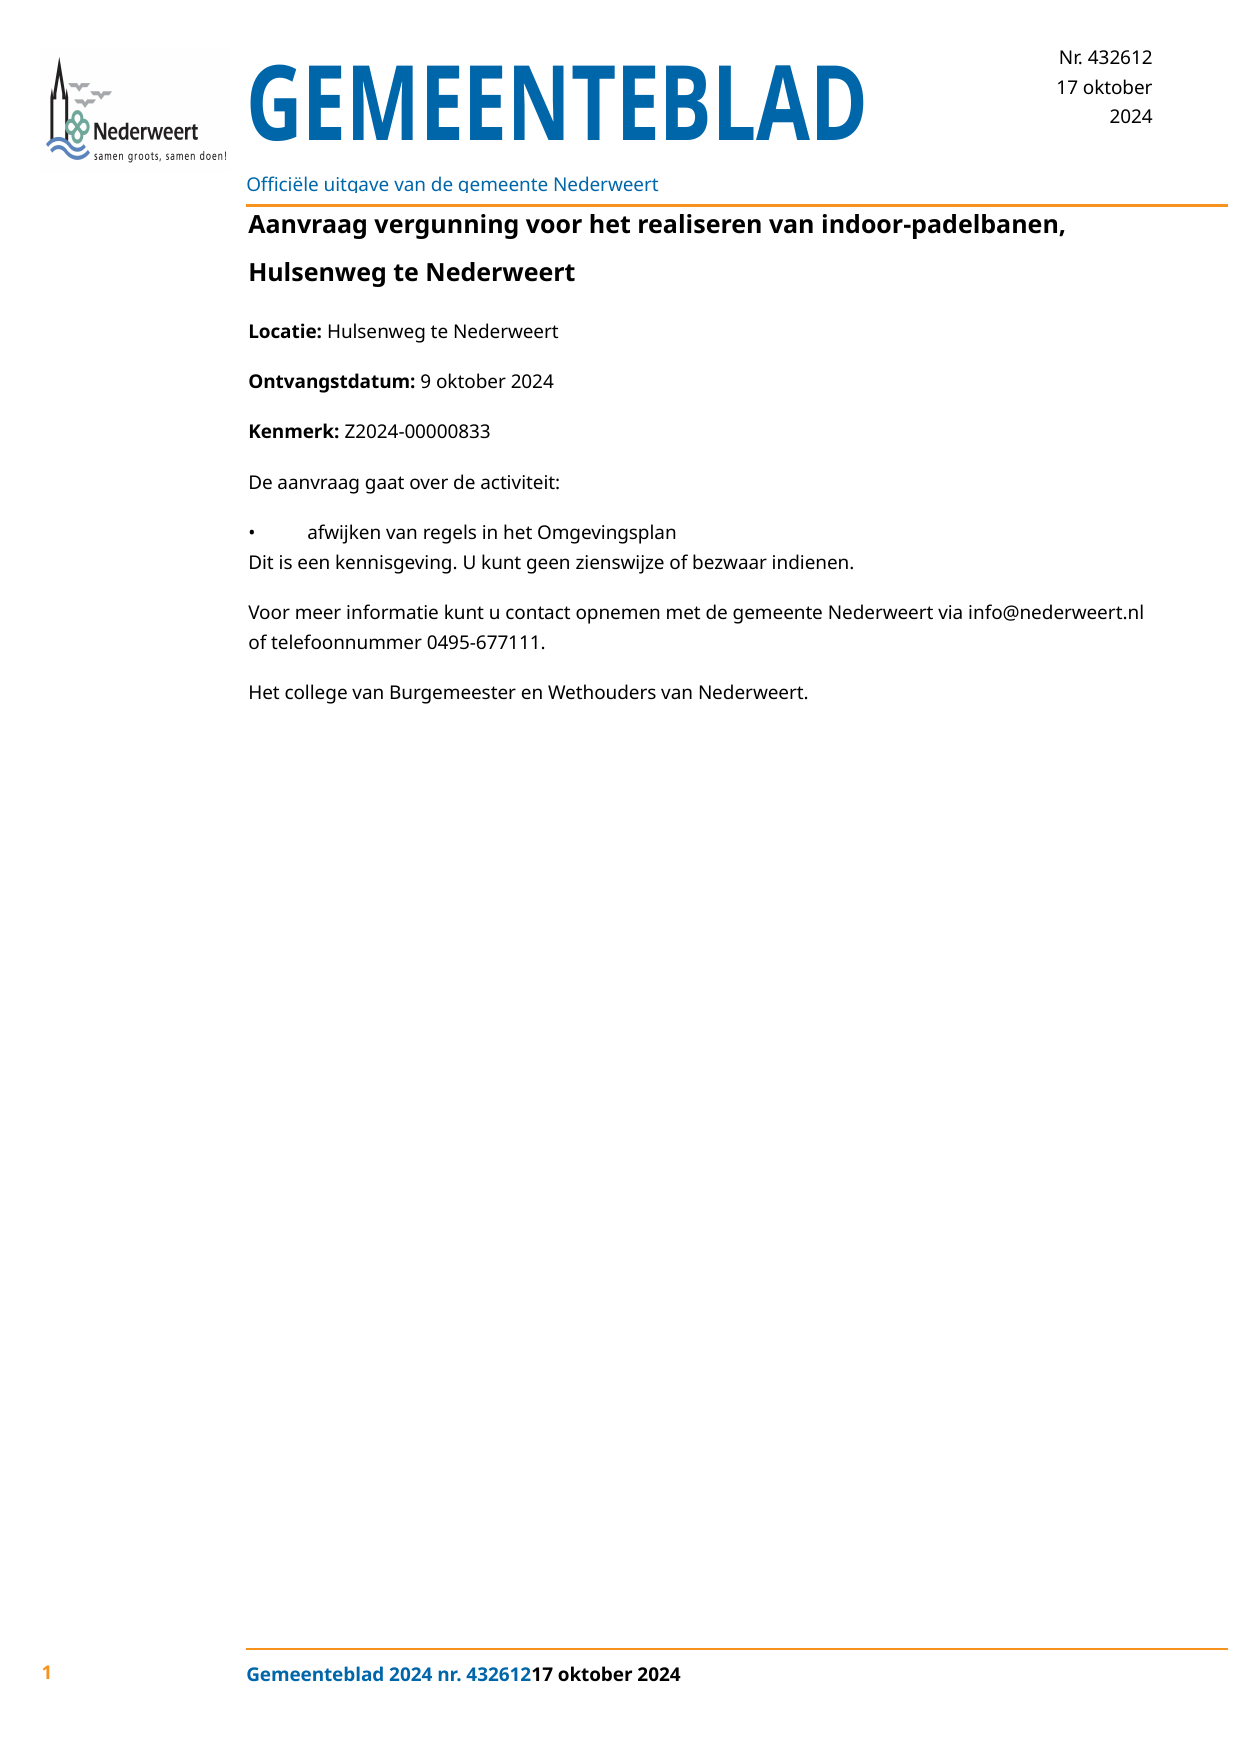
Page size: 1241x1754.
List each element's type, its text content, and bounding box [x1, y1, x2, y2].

list afwijken van regels in het Omgevingsplan [248, 519, 1152, 545]
text Locatie: Hulsenweg te Nederweert [248, 318, 1152, 344]
text Het college van Burgemeester en Wethouders van Nederweert. [248, 679, 1152, 705]
picture [41, 47, 231, 172]
text Voor meer informatie kunt u contact opnemen met de gemeente Nederweert via info@nederweert.nl of telefoonnummer 0495-677111. [248, 599, 1152, 655]
text Dit is een kennisgeving. U kunt geen zienswijze of bezwaar indienen. [248, 549, 1152, 575]
text Kenmerk: Z2024-00000833 [248, 419, 1152, 444]
text Aanvraag vergunning voor het realiseren van indoor-padelbanen, Hulsenweg te Nederweert [248, 207, 1152, 288]
text Ontvangstdatum: 9 oktober 2024 [248, 368, 1152, 394]
text De aanvraag gaat over de activiteit: [248, 469, 1152, 495]
